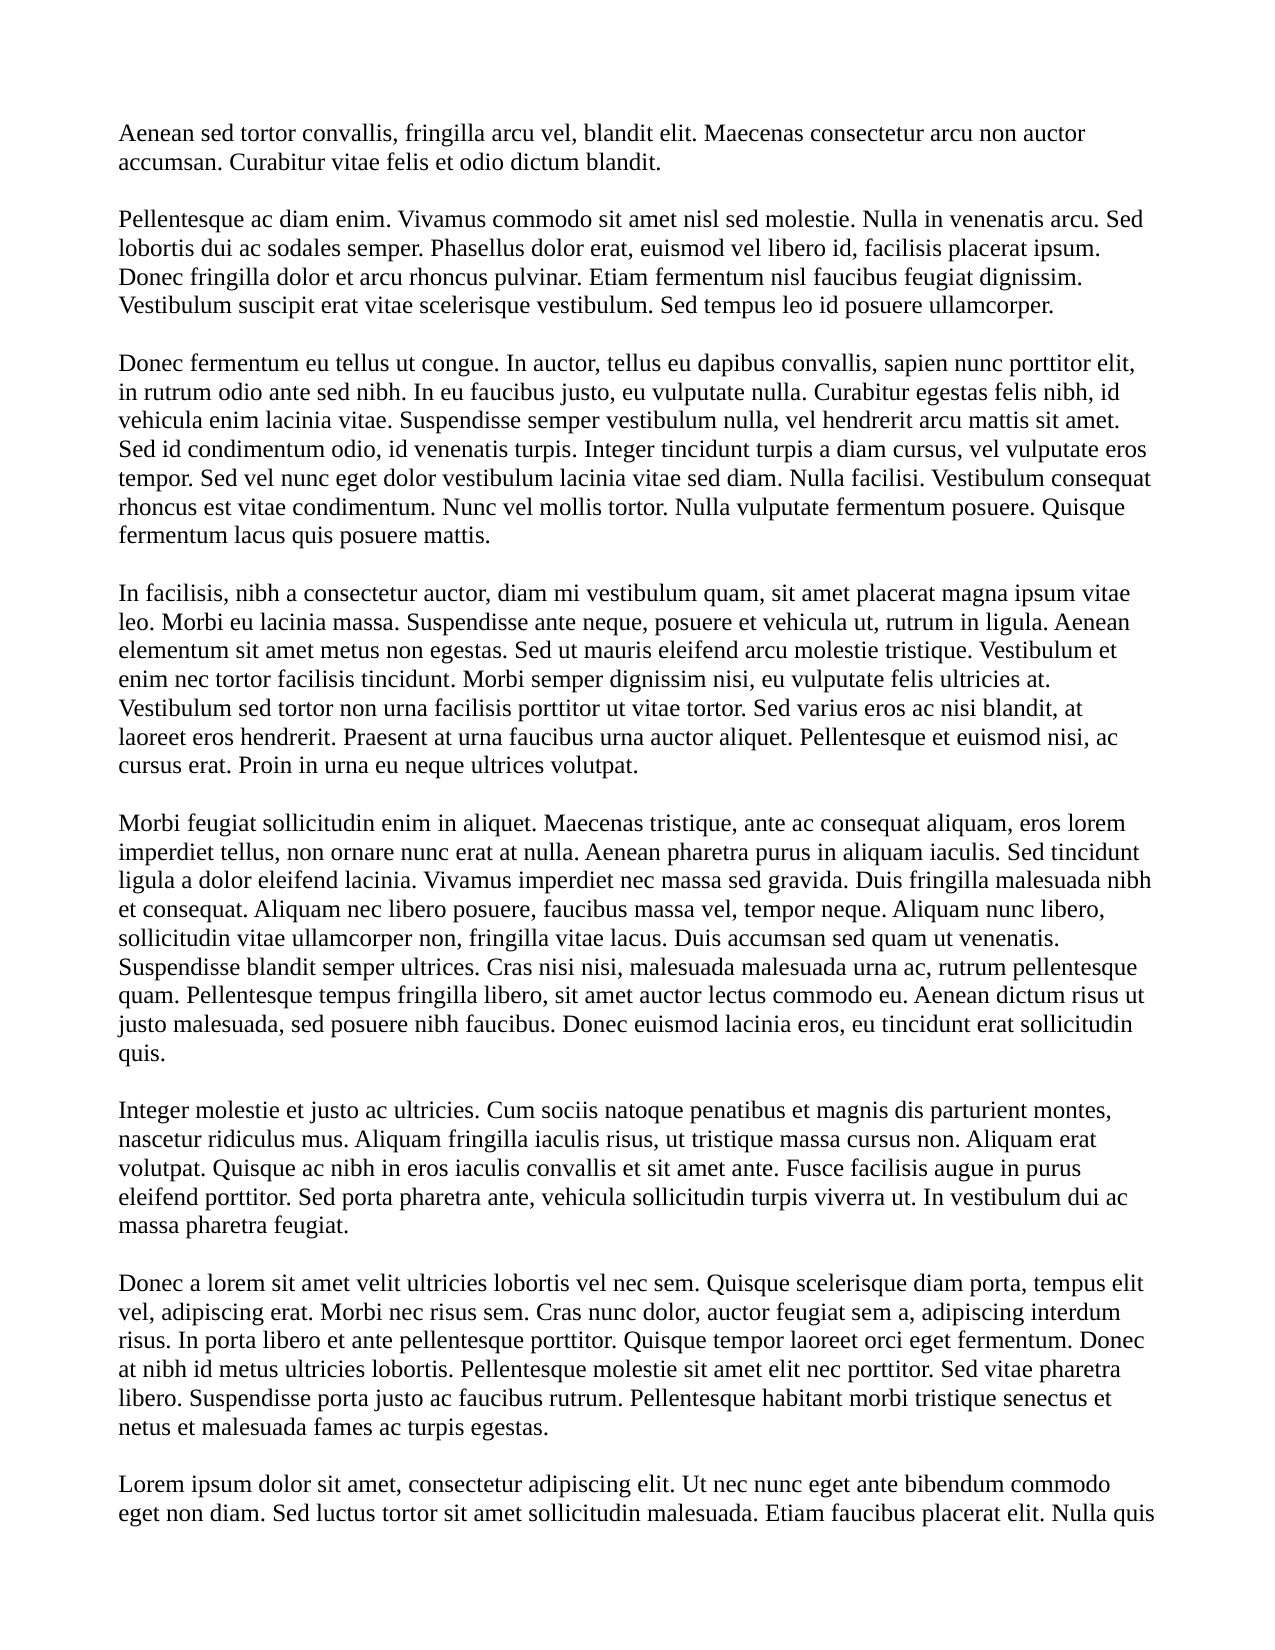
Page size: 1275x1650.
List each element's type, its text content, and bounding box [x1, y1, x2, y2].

text Pellentesque ac diam enim. Vivamus commodo sit amet nisl sed molestie. Nulla in venenatis arcu. Sed lobortis dui ac sodales semper. Phasellus dolor erat, euismod vel libero id, facilisis placerat ipsum. Donec fringilla dolor et arcu rhoncus pulvinar. Etiam fermentum nisl faucibus feugiat dignissim. Vestibulum suscipit erat vitae scelerisque vestibulum. Sed tempus leo id posuere ullamcorper. [118, 204, 1157, 319]
text Aenean sed tortor convallis, fringilla arcu vel, blandit elit. Maecenas consectetur arcu non auctor accumsan. Curabitur vitae felis et odio dictum blandit. [118, 118, 1157, 176]
text Lorem ipsum dolor sit amet, consectetur adipiscing elit. Ut nec nunc eget ante bibendum commodo eget non diam. Sed luctus tortor sit amet sollicitudin malesuada. Etiam faucibus placerat elit. Nulla quis [118, 1469, 1157, 1527]
text Integer molestie et justo ac ultricies. Cum sociis natoque penatibus et magnis dis parturient montes, nascetur ridiculus mus. Aliquam fringilla iaculis risus, ut tristique massa cursus non. Aliquam erat volutpat. Quisque ac nibh in eros iaculis convallis et sit amet ante. Fusce facilisis augue in purus eleifend porttitor. Sed porta pharetra ante, vehicula sollicitudin turpis viverra ut. In vestibulum dui ac massa pharetra feugiat. [118, 1096, 1157, 1239]
text Donec a lorem sit amet velit ultricies lobortis vel nec sem. Quisque scelerisque diam porta, tempus elit vel, adipiscing erat. Morbi nec risus sem. Cras nunc dolor, auctor feugiat sem a, adipiscing interdum risus. In porta libero et ante pellentesque porttitor. Quisque tempor laoreet orci eget fermentum. Donec at nibh id metus ultricies lobortis. Pellentesque molestie sit amet elit nec porttitor. Sed vitae pharetra libero. Suspendisse porta justo ac faucibus rutrum. Pellentesque habitant morbi tristique senectus et netus et malesuada fames ac turpis egestas. [118, 1268, 1157, 1441]
text Morbi feugiat sollicitudin enim in aliquet. Maecenas tristique, ante ac consequat aliquam, eros lorem imperdiet tellus, non ornare nunc erat at nulla. Aenean pharetra purus in aliquam iaculis. Sed tincidunt ligula a dolor eleifend lacinia. Vivamus imperdiet nec massa sed gravida. Duis fringilla malesuada nibh et consequat. Aliquam nec libero posuere, faucibus massa vel, tempor neque. Aliquam nunc libero, sollicitudin vitae ullamcorper non, fringilla vitae lacus. Duis accumsan sed quam ut venenatis. Suspendisse blandit semper ultrices. Cras nisi nisi, malesuada malesuada urna ac, rutrum pellentesque quam. Pellentesque tempus fringilla libero, sit amet auctor lectus commodo eu. Aenean dictum risus ut justo malesuada, sed posuere nibh faucibus. Donec euismod lacinia eros, eu tincidunt erat sollicitudin quis. [118, 808, 1157, 1067]
text In facilisis, nibh a consectetur auctor, diam mi vestibulum quam, sit amet placerat magna ipsum vitae leo. Morbi eu lacinia massa. Suspendisse ante neque, posuere et vehicula ut, rutrum in ligula. Aenean elementum sit amet metus non egestas. Sed ut mauris eleifend arcu molestie tristique. Vestibulum et enim nec tortor facilisis tincidunt. Morbi semper dignissim nisi, eu vulputate felis ultricies at. Vestibulum sed tortor non urna facilisis porttitor ut vitae tortor. Sed varius eros ac nisi blandit, at laoreet eros hendrerit. Praesent at urna faucibus urna auctor aliquet. Pellentesque et euismod nisi, ac cursus erat. Proin in urna eu neque ultrices volutpat. [118, 578, 1157, 779]
text Donec fermentum eu tellus ut congue. In auctor, tellus eu dapibus convallis, sapien nunc porttitor elit, in rutrum odio ante sed nibh. In eu faucibus justo, eu vulputate nulla. Curabitur egestas felis nibh, id vehicula enim lacinia vitae. Suspendisse semper vestibulum nulla, vel hendrerit arcu mattis sit amet. Sed id condimentum odio, id venenatis turpis. Integer tincidunt turpis a diam cursus, vel vulputate eros tempor. Sed vel nunc eget dolor vestibulum lacinia vitae sed diam. Nulla facilisi. Vestibulum consequat rhoncus est vitae condimentum. Nunc vel mollis tortor. Nulla vulputate fermentum posuere. Quisque fermentum lacus quis posuere mattis. [118, 348, 1157, 549]
